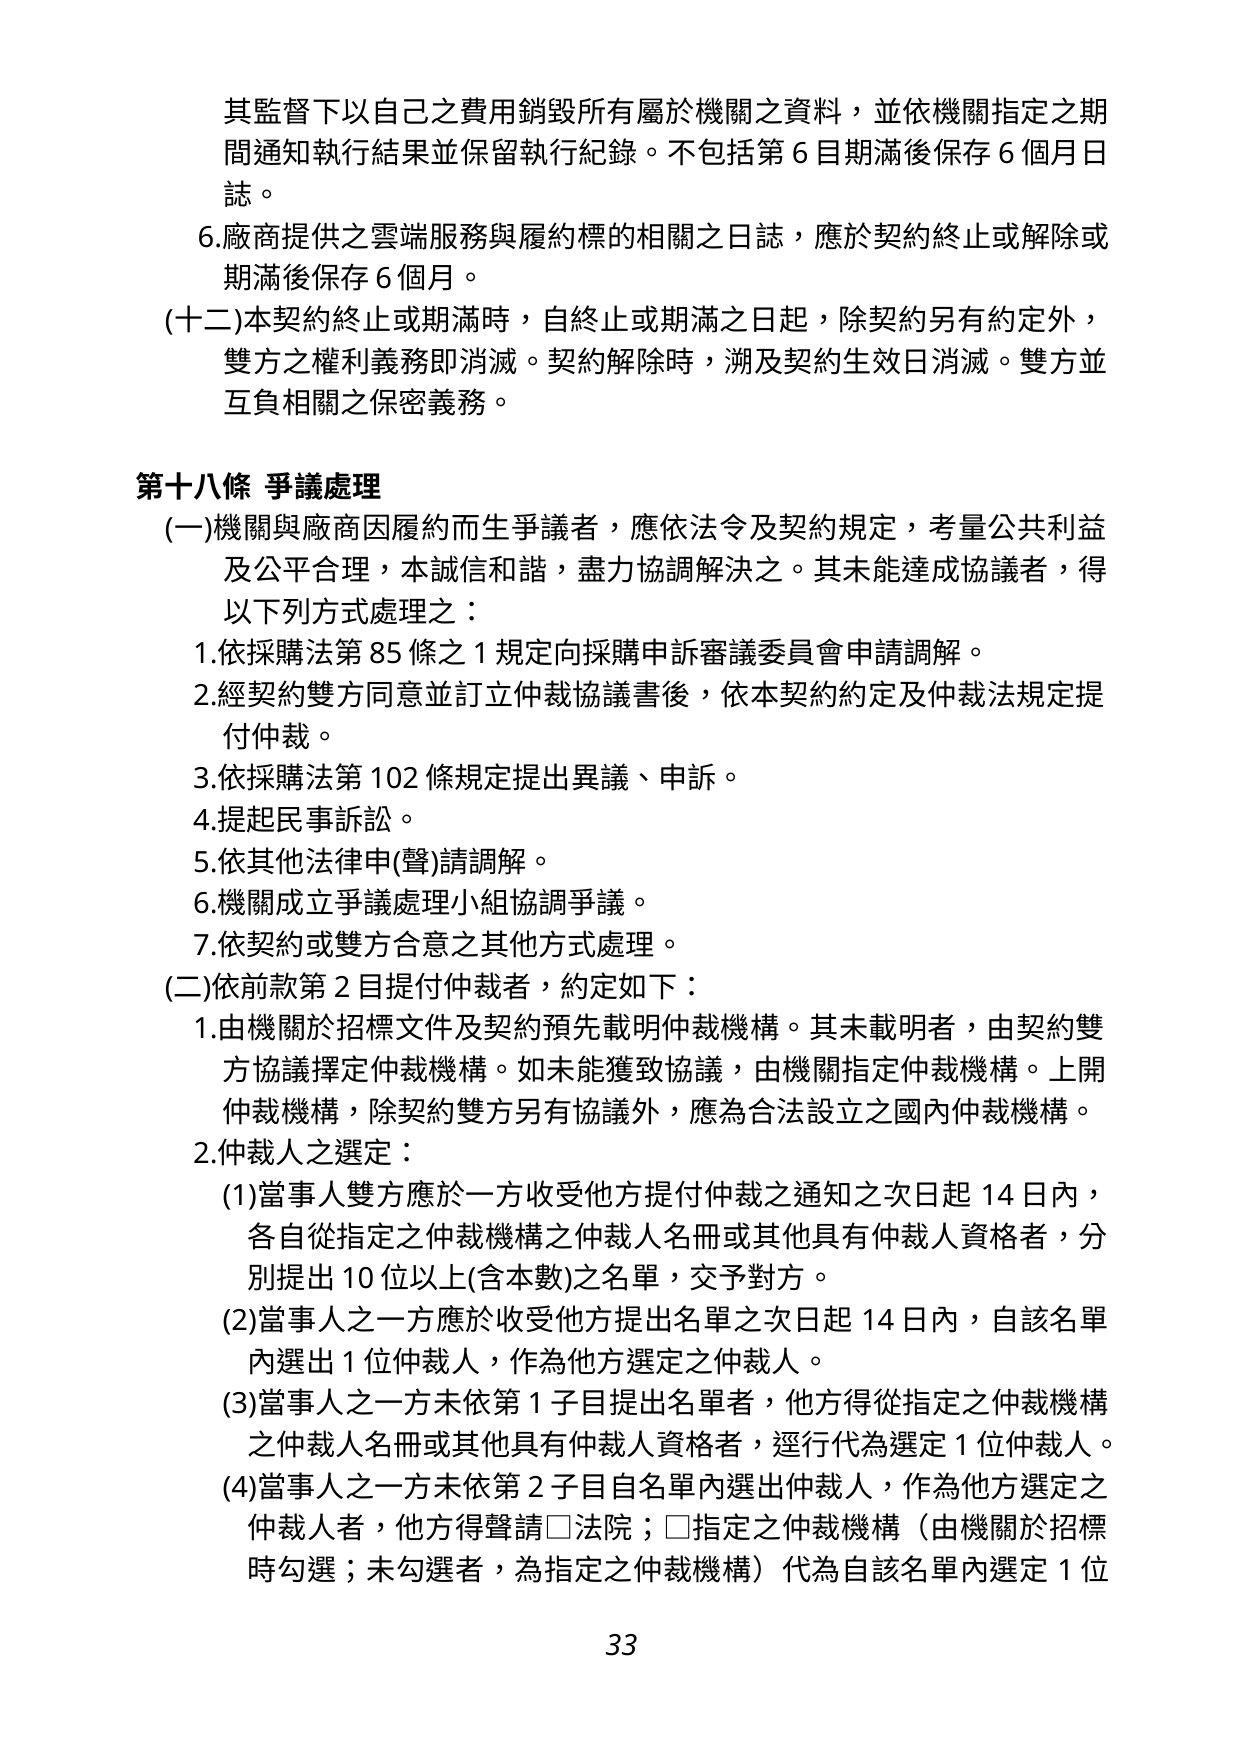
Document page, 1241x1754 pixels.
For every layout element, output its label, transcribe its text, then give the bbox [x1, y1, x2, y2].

text (3)當事人之一方未依第1子目提出名單者，他方得從指定之仲裁機構之仲裁人名冊或其他具有仲裁人資格者，逕行代為選定1位仲裁人。 [222, 1380, 1109, 1464]
text 2.經契約雙方同意並訂立仲裁協議書後，依本契約約定及仲裁法規定提付仲裁。 [193, 672, 1107, 755]
text (二)依前款第2目提付仲裁者，約定如下： [164, 964, 1109, 1005]
text 2.仲裁人之選定： [193, 1130, 1107, 1172]
text 其監督下以自己之費用銷毀所有屬於機關之資料，並依機關指定之期間通知執行結果並保留執行紀錄。不包括第6目期滿後保存6個月日誌。 [197, 89, 1109, 214]
text 6.廠商提供之雲端服務與履約標的相關之日誌，應於契約終止或解除或期滿後保存6個月。 [197, 214, 1109, 297]
text 4.提起民事訴訟。 [193, 797, 1107, 839]
text (十二)本契約終止或期滿時，自終止或期滿之日起，除契約另有約定外，雙方之權利義務即消滅。契約解除時，溯及契約生效日消滅。雙方並互負相關之保密義務。 [164, 297, 1109, 422]
text (2)當事人之一方應於收受他方提出名單之次日起14日內，自該名單內選出1位仲裁人，作為他方選定之仲裁人。 [222, 1297, 1109, 1380]
text 7.依契約或雙方合意之其他方式處理。 [193, 922, 1107, 964]
text 1.由機關於招標文件及契約預先載明仲裁機構。其未載明者，由契約雙方協議擇定仲裁機構。如未能獲致協議，由機關指定仲裁機構。上開仲裁機構，除契約雙方另有協議外，應為合法設立之國內仲裁機構。 [193, 1005, 1107, 1130]
text (1)當事人雙方應於一方收受他方提付仲裁之通知之次日起14日內，各自從指定之仲裁機構之仲裁人名冊或其他具有仲裁人資格者，分別提出10位以上(含本數)之名單，交予對方。 [222, 1172, 1109, 1297]
text (4)當事人之一方未依第2子目自名單內選出仲裁人，作為他方選定之仲裁人者，他方得聲請□法院；□指定之仲裁機構（由機關於招標時勾選；未勾選者，為指定之仲裁機構）代為自該名單內選定1位 [222, 1464, 1109, 1589]
text 1.依採購法第85條之1規定向採購申訴審議委員會申請調解。 [193, 630, 1107, 672]
text 6.機關成立爭議處理小組協調爭議。 [193, 880, 1107, 922]
text 5.依其他法律申(聲)請調解。 [193, 839, 1107, 880]
text 3.依採購法第102條規定提出異議、申訴。 [193, 755, 1107, 797]
text (一)機關與廠商因履約而生爭議者，應依法令及契約規定，考量公共利益及公平合理，本誠信和諧，盡力協調解決之。其未能達成協議者，得以下列方式處理之： [164, 505, 1109, 630]
text 第十八條 爭議處理 [135, 464, 1109, 505]
